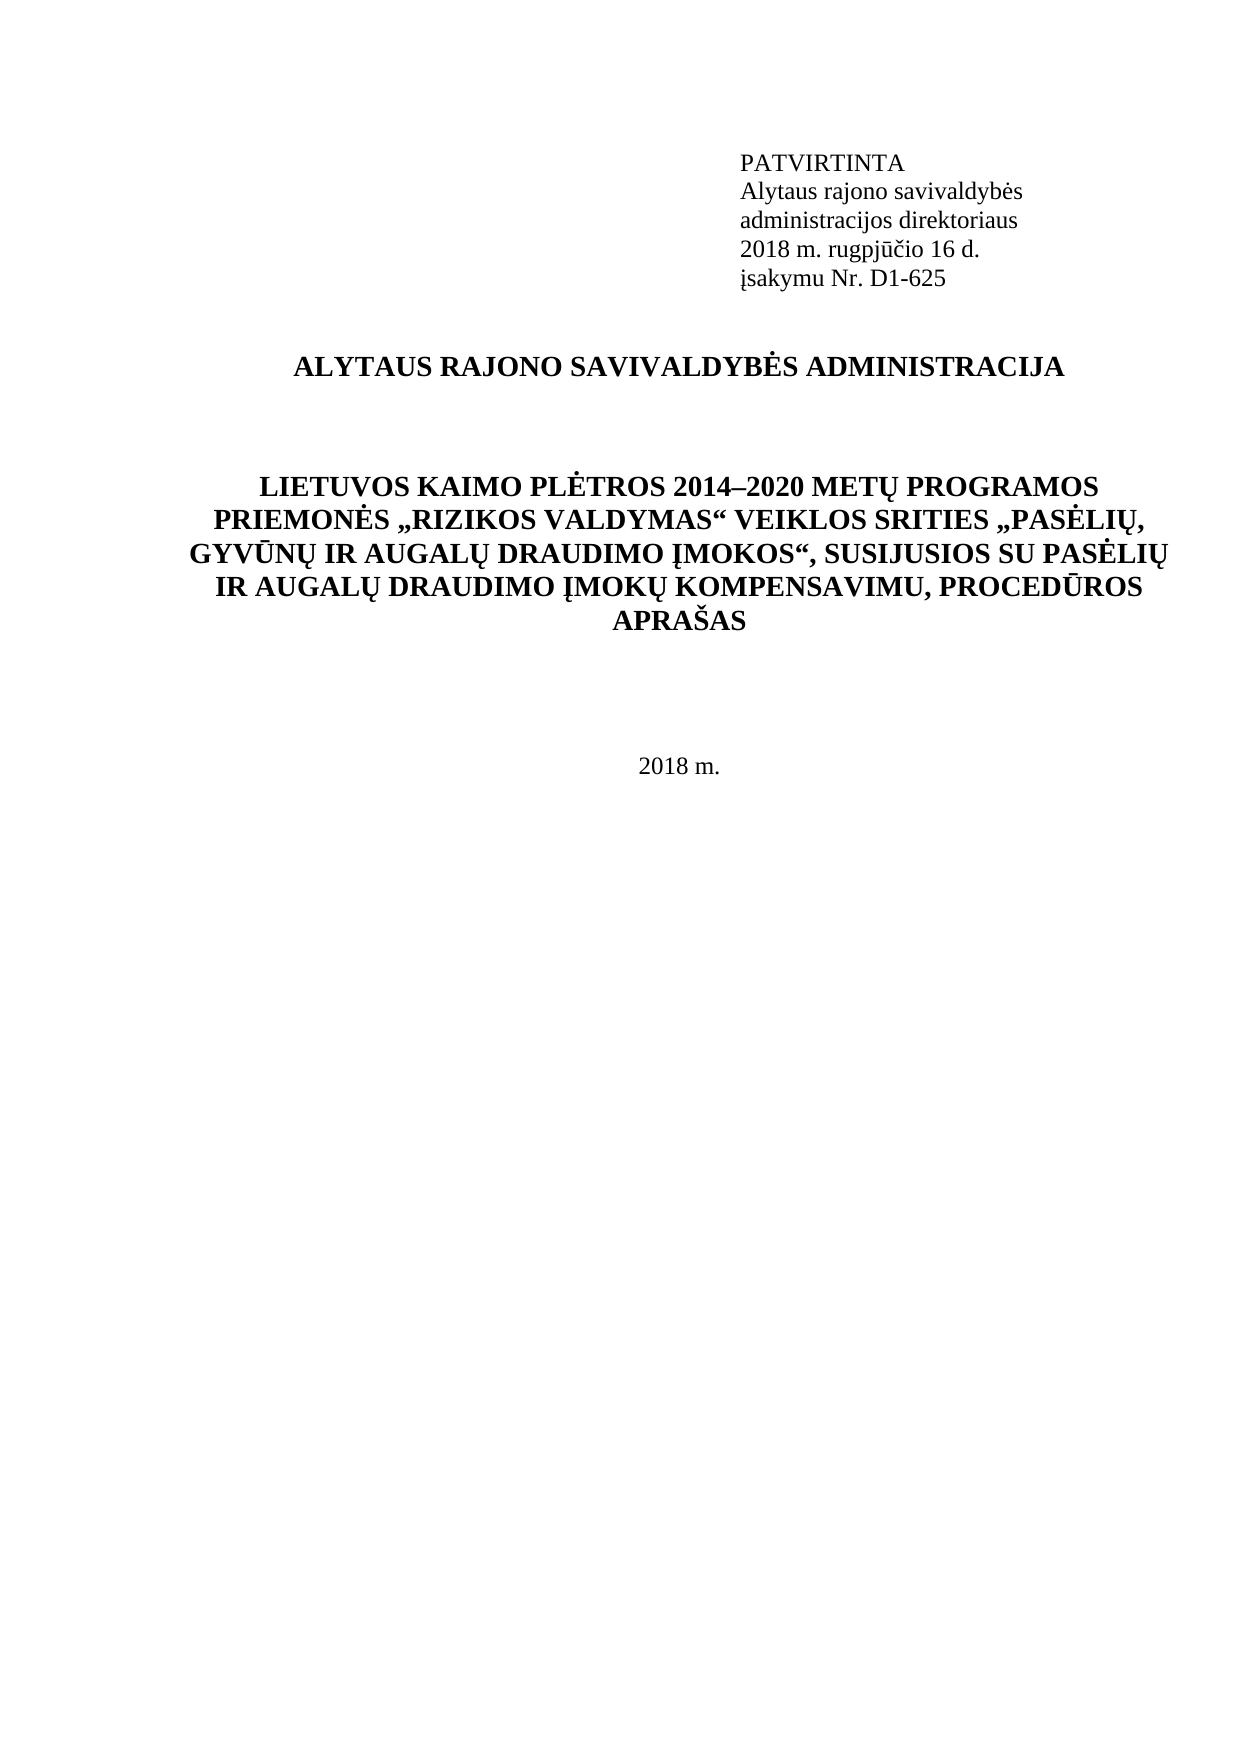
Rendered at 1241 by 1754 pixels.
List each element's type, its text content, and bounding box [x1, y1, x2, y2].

text Alytaus rajono savivaldybės [738, 176, 1181, 205]
text 2018 m. [177, 751, 1181, 780]
text administracijos direktoriaus [738, 205, 1181, 234]
text 2018 m. rugpjūčio 16 d. [738, 234, 1181, 263]
text įsakymu Nr. D1-625 [738, 263, 1181, 291]
text ALYTAUS RAJONO SAVIVALDYBĖS ADMINISTRACIJA [177, 349, 1181, 382]
text LIETUVOS KAIMO PLĖTROS 2014–2020 METŲ PROGRAMOS PRIEMONĖS „RIZIKOS VALDYMAS“ VEIKLOS SRITIES „PASĖLIŲ, GYVŪNŲ IR AUGALŲ DRAUDIMO ĮMOKOS“, SUSIJUSIOS SU PASĖLIŲ IR AUGALŲ DRAUDIMO ĮMOKŲ KOMPENSAVIMU, PROCEDŪROS APRAŠAS [177, 469, 1181, 636]
text PATVIRTINTA [738, 148, 1181, 176]
